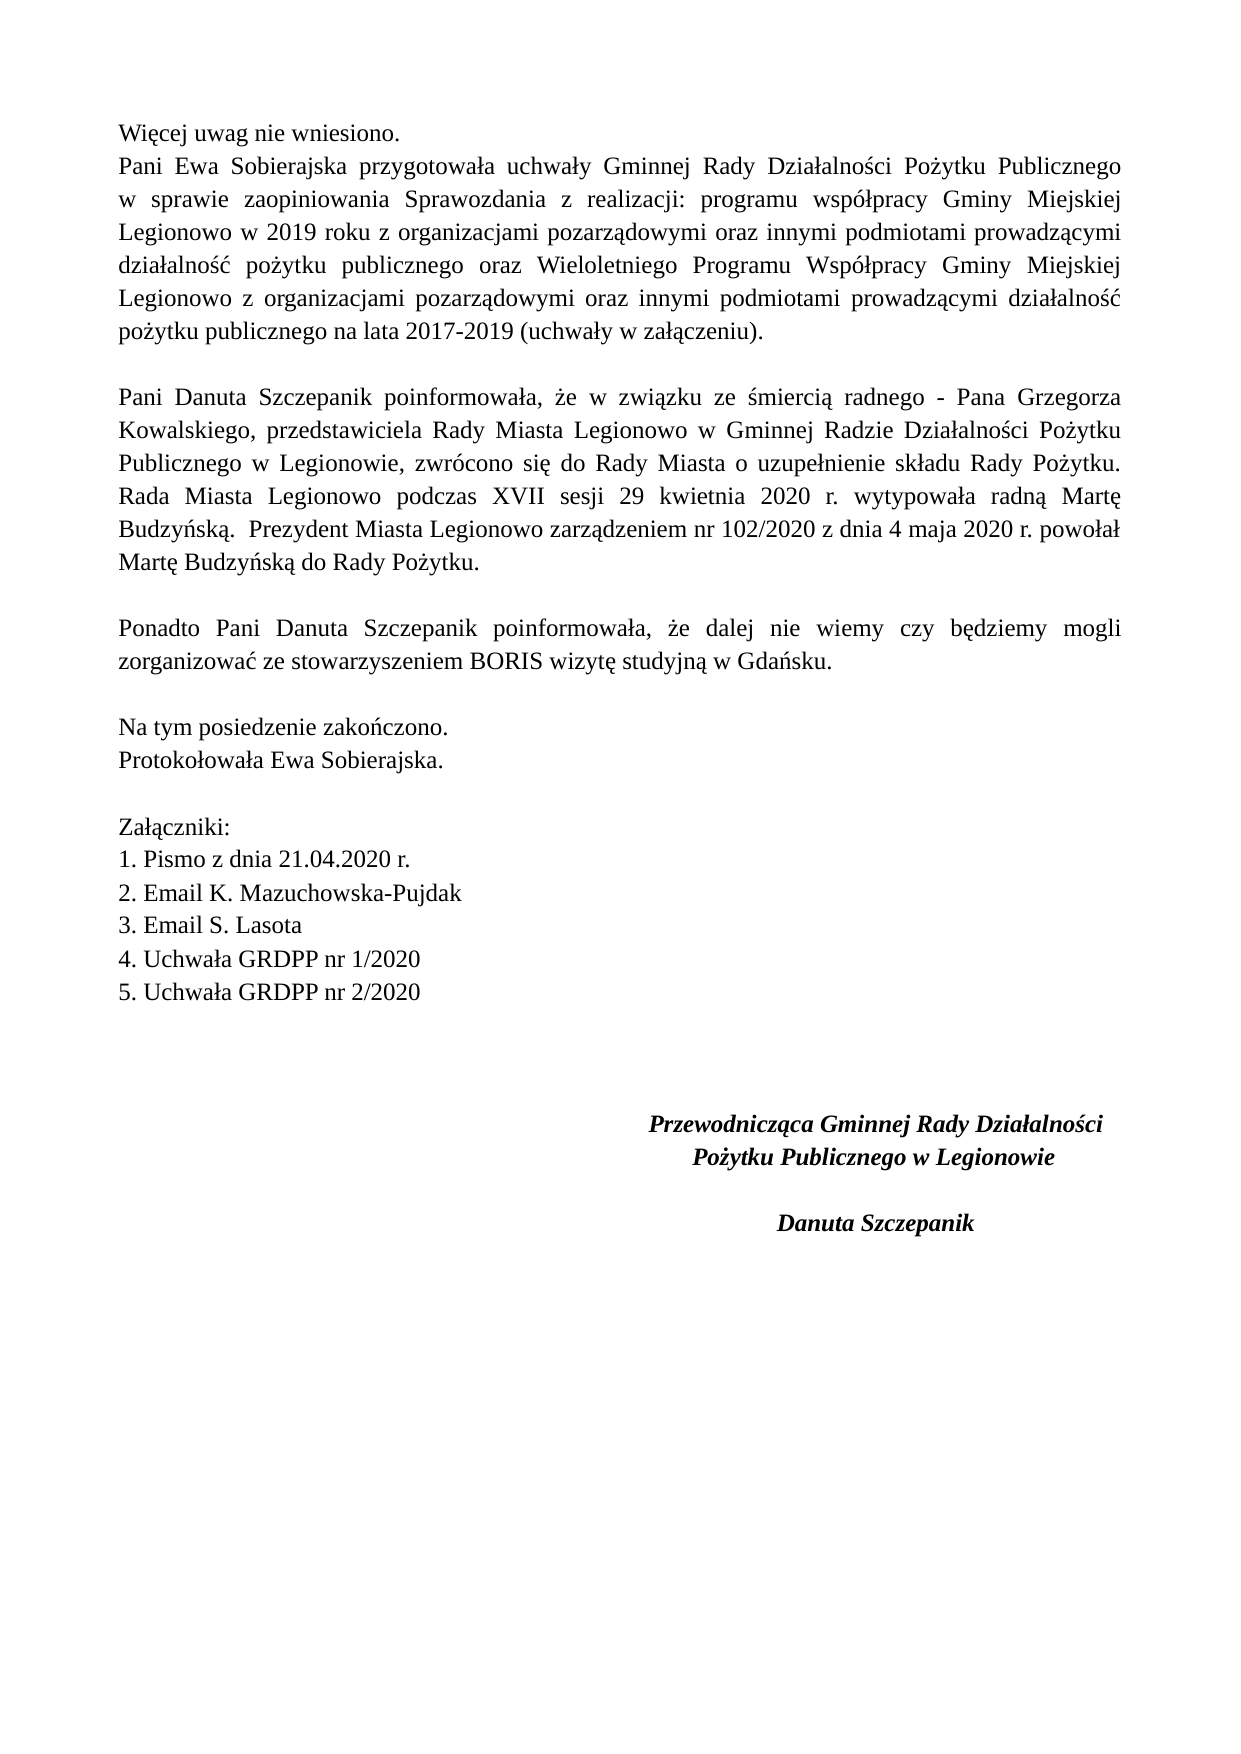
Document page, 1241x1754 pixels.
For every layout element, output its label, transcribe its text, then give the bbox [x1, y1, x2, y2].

text Więcej uwag nie wniesiono. [118, 118, 1122, 147]
text Pożytku Publicznego w Legionowie [638, 1142, 1122, 1171]
text 4. Uchwała GRDPP nr 1/2020 [118, 944, 1122, 972]
text Pani Danuta Szczepanik poinformowała, że w związku ze śmiercią radnego - Pana Grzegorza Kowalskiego, przedstawiciela Rady Miasta Legionowo w Gminnej Radzie Działalności Pożytku Publicznego w Legionowie, zwrócono się do Rady Miasta o uzupełnienie składu Rady Pożytku. Rada Miasta Legionowo podczas XVII sesji 29 kwietnia 2020 r. wytypowała radną Martę Budzyńską. Prezydent Miasta Legionowo zarządzeniem nr 102/2020 z dnia 4 maja 2020 r. powołał Martę Budzyńską do Rady Pożytku. [118, 382, 1122, 576]
text 3. Email S. Lasota [118, 911, 1122, 939]
text 5. Uchwała GRDPP nr 2/2020 [118, 977, 1122, 1005]
text 1. Pismo z dnia 21.04.2020 r. [118, 844, 1122, 873]
text Pani Ewa Sobierajska przygotowała uchwały Gminnej Rady Działalności Pożytku Publicznego w sprawie zaopiniowania Sprawozdania z realizacji: programu współpracy Gminy Miejskiej Legionowo w 2019 roku z organizacjami pozarządowymi oraz innymi podmiotami prowadzącymi działalność pożytku publicznego oraz Wieloletniego Programu Współpracy Gminy Miejskiej Legionowo z organizacjami pozarządowymi oraz innymi podmiotami prowadzącymi działalność pożytku publicznego na lata 2017-2019 (uchwały w załączeniu). [118, 151, 1122, 345]
text Przewodnicząca Gminnej Rady Działalności [638, 1109, 1122, 1137]
text Danuta Szczepanik [638, 1208, 1122, 1237]
list Ponadto Pani Danuta Szczepanik poinformowała, że dalej nie wiemy czy będziemy mogli zorganizować ze stowarzyszeniem BORIS wizytę studyjną w Gdańsku. [83, 613, 1122, 675]
text 2. Email K. Mazuchowska-Pujdak [118, 878, 1122, 906]
list Protokołowała Ewa Sobierajska. [118, 746, 1122, 774]
text Załączniki: [118, 812, 1122, 840]
list Na tym posiedzenie zakończono. [83, 712, 1122, 741]
